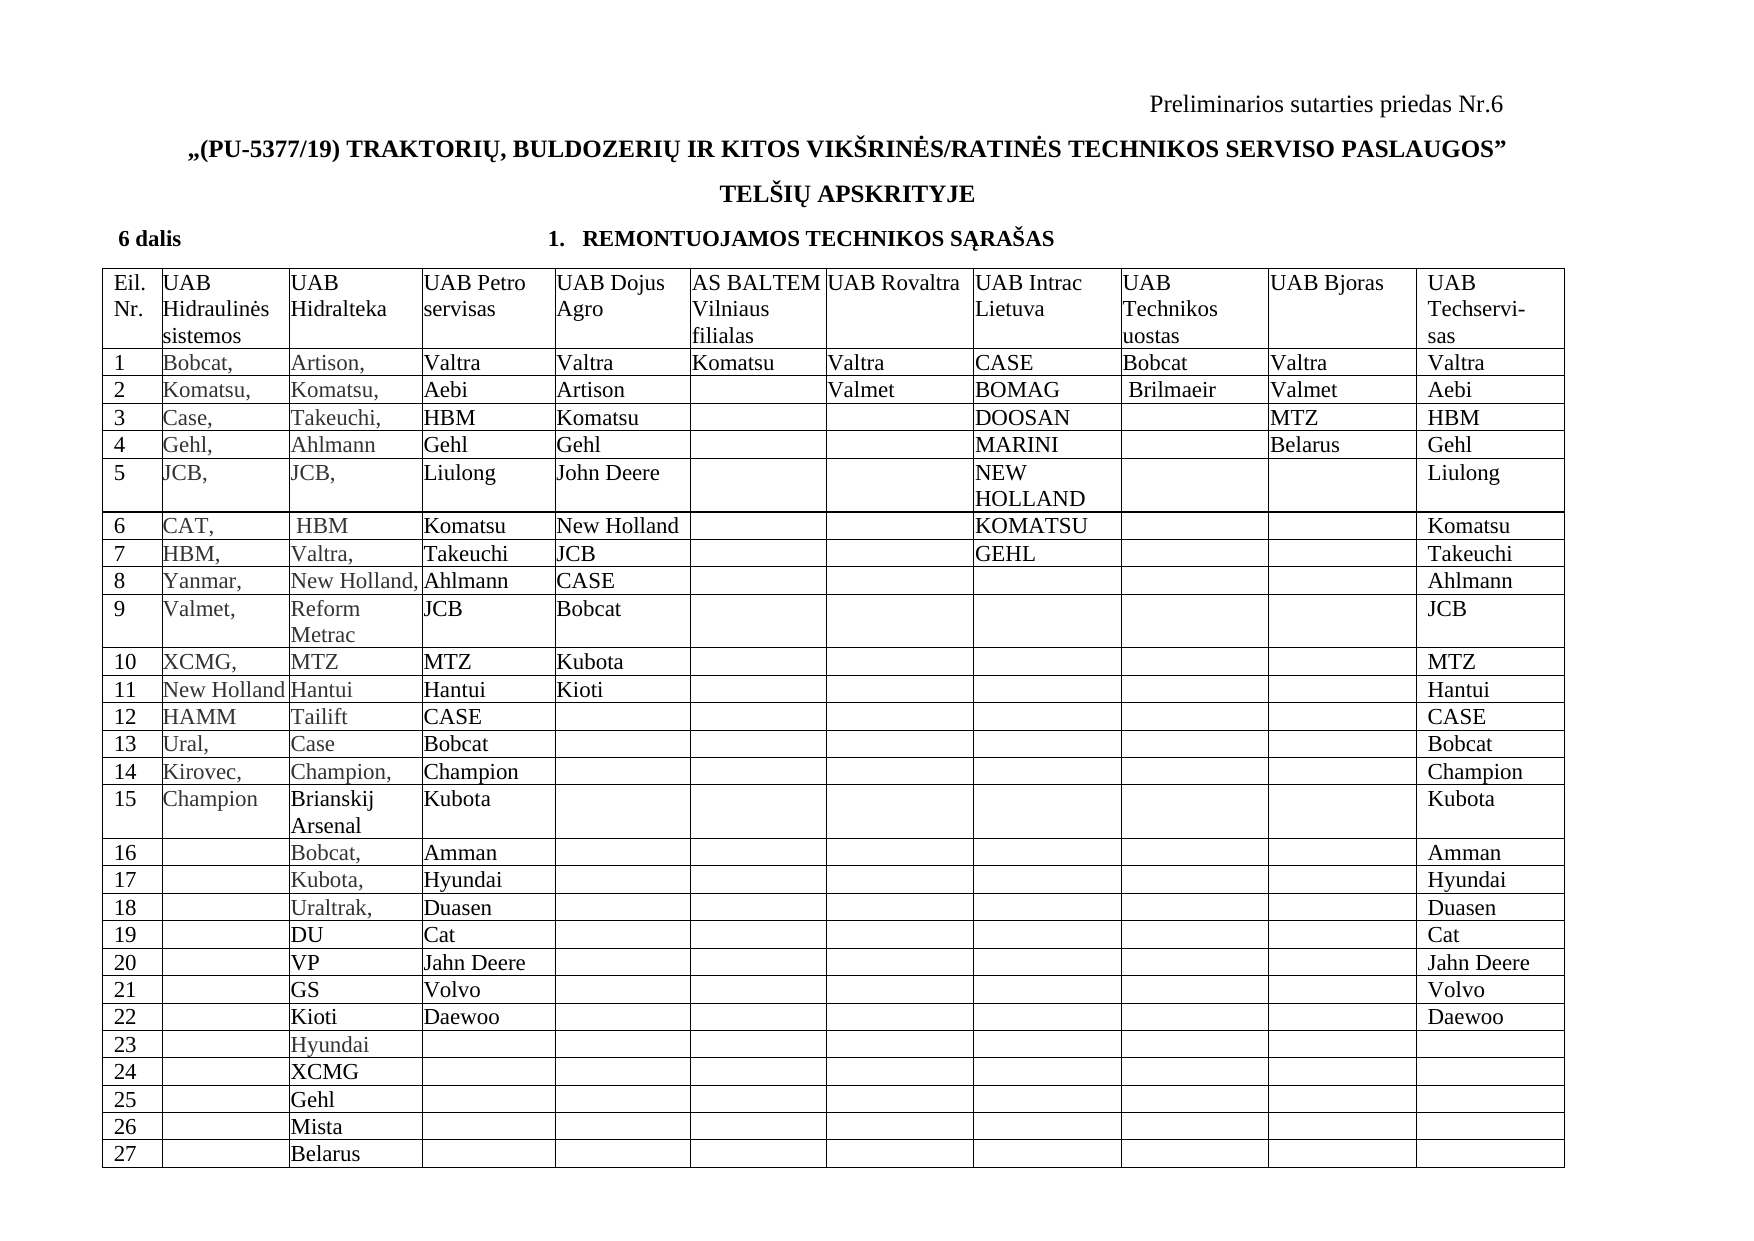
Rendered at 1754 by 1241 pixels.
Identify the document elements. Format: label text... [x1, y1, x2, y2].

table_cell [974, 676, 1121, 702]
table_cell [827, 648, 973, 675]
table_cell 8 [103, 567, 162, 593]
table_cell [163, 894, 289, 920]
table_cell HAMM [163, 703, 289, 729]
table_cell [691, 676, 826, 702]
table_cell New Holland [556, 513, 690, 539]
table_cell [1122, 676, 1268, 702]
table_cell 6 [103, 513, 162, 539]
table_cell [423, 1031, 555, 1057]
table_cell [974, 1086, 1121, 1112]
table_cell [1122, 921, 1268, 948]
table_cell [163, 1140, 289, 1167]
text Preliminarios sutarties priedas Nr.6 [118, 89, 1577, 117]
table_cell Uraltrak, [290, 894, 422, 920]
table_cell Duasen [423, 894, 555, 920]
table_cell Daewoo [1417, 1004, 1564, 1030]
table_cell [1269, 921, 1416, 948]
table_cell [1269, 459, 1416, 511]
table_cell GS [290, 976, 422, 1002]
table_cell 9 [103, 595, 162, 647]
table_cell [163, 866, 289, 893]
table_cell [1269, 839, 1416, 865]
table_cell [1269, 1031, 1416, 1057]
table_cell Daewoo [423, 1004, 555, 1030]
table_cell [691, 894, 826, 920]
table_cell Champion [163, 785, 289, 838]
table_header UAB Dojus Agro [556, 269, 690, 348]
table_cell Gehl [556, 431, 690, 458]
table_cell CASE [1417, 703, 1564, 729]
table_cell New Holland, [290, 567, 422, 593]
table_cell [556, 1031, 690, 1057]
table_cell Amman [1417, 839, 1564, 865]
table_cell [1122, 949, 1268, 975]
table_cell [556, 949, 690, 975]
table_cell [1122, 1140, 1268, 1167]
table_cell Bobcat [1417, 731, 1564, 757]
table_header UAB Technikos uostas [1122, 269, 1268, 348]
table_cell Komatsu [556, 404, 690, 430]
table_cell HBM [1417, 404, 1564, 430]
table_cell [556, 1113, 690, 1139]
table_cell Gehl [290, 1086, 422, 1112]
table_cell [974, 976, 1121, 1002]
table_cell Ahlmann [423, 567, 555, 593]
table_cell XCMG, [163, 648, 289, 675]
table_cell Kioti [556, 676, 690, 702]
table_cell Hyundai [423, 866, 555, 893]
table_cell Liulong [423, 459, 555, 511]
table_cell [827, 1086, 973, 1112]
table_cell [163, 1058, 289, 1084]
table_cell [423, 1086, 555, 1112]
table_cell Bobcat, [290, 839, 422, 865]
table_cell [1269, 976, 1416, 1002]
table_cell 19 [103, 921, 162, 948]
table_cell BOMAG [974, 376, 1121, 403]
table_cell Case [290, 731, 422, 757]
table_cell [163, 921, 289, 948]
table_cell Jahn Deere [1417, 949, 1564, 975]
table_cell [556, 1086, 690, 1112]
table_cell [974, 866, 1121, 893]
table_cell [556, 976, 690, 1002]
table_cell [1122, 839, 1268, 865]
table_cell [556, 1058, 690, 1084]
table_cell [691, 540, 826, 566]
table_cell CASE [974, 349, 1121, 375]
table_cell [163, 1113, 289, 1139]
table_cell JCB [556, 540, 690, 566]
table_cell [691, 513, 826, 539]
table_cell GEHL [974, 540, 1121, 566]
table_cell [1269, 1058, 1416, 1084]
table_cell Aebi [1417, 376, 1564, 403]
table_cell Bobcat [556, 595, 690, 647]
table_cell [556, 866, 690, 893]
table_cell 13 [103, 731, 162, 757]
table_cell [1269, 731, 1416, 757]
table_cell Ural, [163, 731, 289, 757]
table_cell [1122, 1113, 1268, 1139]
table_cell Kubota [556, 648, 690, 675]
table_cell 5 [103, 459, 162, 511]
table_cell [827, 758, 973, 784]
table_cell Jahn Deere [423, 949, 555, 975]
table_cell Takeuchi [423, 540, 555, 566]
table_cell Hantui [423, 676, 555, 702]
table_cell 16 [103, 839, 162, 865]
table_cell [163, 949, 289, 975]
table_cell [691, 431, 826, 458]
table_cell [1269, 540, 1416, 566]
table_cell [556, 1140, 690, 1167]
table_cell Bobcat [1122, 349, 1268, 375]
table_cell 2 [103, 376, 162, 403]
table_cell Reform Metrac [290, 595, 422, 647]
table_cell Belarus [1269, 431, 1416, 458]
table_cell Kubota [423, 785, 555, 838]
table_cell [827, 567, 973, 593]
text 6 dalis 1. REMONTUOJAMOS TECHNIKOS SĄRAŠAS [118, 225, 1577, 251]
table_cell [1417, 1058, 1564, 1084]
table_cell [1122, 731, 1268, 757]
table_cell 26 [103, 1113, 162, 1139]
table_header Eil. Nr. [103, 269, 162, 348]
table_cell [1122, 1058, 1268, 1084]
table_cell 22 [103, 1004, 162, 1030]
table_cell [1122, 567, 1268, 593]
table_cell [163, 1086, 289, 1112]
table_cell [556, 731, 690, 757]
table_cell [163, 976, 289, 1002]
table_cell [827, 949, 973, 975]
table_cell [1122, 1031, 1268, 1057]
table_cell [691, 758, 826, 784]
table_cell MTZ [290, 648, 422, 675]
table_cell [1122, 513, 1268, 539]
table_cell [691, 1113, 826, 1139]
table_cell [691, 459, 826, 511]
table_cell [974, 1004, 1121, 1030]
table_cell Gehl [1417, 431, 1564, 458]
text TELŠIŲ APSKRITYJE [118, 179, 1577, 208]
table_cell [1269, 676, 1416, 702]
table_cell HBM [290, 513, 422, 539]
table_cell Valmet [827, 376, 973, 403]
table_cell [691, 376, 826, 403]
table_header UAB Hidralteka [290, 269, 422, 348]
table_cell Yanmar, [163, 567, 289, 593]
table_cell [556, 703, 690, 729]
table_cell Gehl, [163, 431, 289, 458]
table_cell [691, 1004, 826, 1030]
table_cell Takeuchi [1417, 540, 1564, 566]
table_cell Komatsu [1417, 513, 1564, 539]
table_cell Takeuchi, [290, 404, 422, 430]
table_cell [1122, 1086, 1268, 1112]
table_cell [974, 731, 1121, 757]
table_cell DU [290, 921, 422, 948]
table_cell [827, 731, 973, 757]
table_cell [556, 921, 690, 948]
table_cell CAT, [163, 513, 289, 539]
table_cell [1269, 949, 1416, 975]
table_cell Hyundai [290, 1031, 422, 1057]
table_cell Gehl [423, 431, 555, 458]
table_cell Komatsu [423, 513, 555, 539]
table_cell [1269, 1004, 1416, 1030]
table_cell [691, 1058, 826, 1084]
table_header UAB Rovaltra [827, 269, 973, 348]
table_cell Case, [163, 404, 289, 430]
table_cell JCB, [290, 459, 422, 511]
table_cell [1122, 431, 1268, 458]
table_cell [1122, 976, 1268, 1002]
table_cell 14 [103, 758, 162, 784]
table_cell 25 [103, 1086, 162, 1112]
table_cell Komatsu, [290, 376, 422, 403]
table_cell New Holland [163, 676, 289, 702]
table_cell [827, 1004, 973, 1030]
table_cell [1269, 758, 1416, 784]
table_cell [1122, 758, 1268, 784]
table_cell [691, 404, 826, 430]
table_cell [163, 839, 289, 865]
table_cell Brilmaeir [1122, 376, 1268, 403]
table_cell [827, 1113, 973, 1139]
table_cell CASE [556, 567, 690, 593]
table_cell 21 [103, 976, 162, 1002]
table_cell [1269, 567, 1416, 593]
table_cell 4 [103, 431, 162, 458]
table_cell HBM [423, 404, 555, 430]
table_cell 24 [103, 1058, 162, 1084]
table_cell Artison, [290, 349, 422, 375]
table_cell [974, 1140, 1121, 1167]
table_cell [974, 921, 1121, 948]
table_cell [974, 703, 1121, 729]
table_cell [691, 1086, 826, 1112]
table_cell [1122, 459, 1268, 511]
table_cell [1122, 866, 1268, 893]
table_cell [827, 459, 973, 511]
table_cell Valtra, [290, 540, 422, 566]
table_cell 27 [103, 1140, 162, 1167]
table_cell [1269, 703, 1416, 729]
table_cell [1122, 785, 1268, 838]
table_cell HBM, [163, 540, 289, 566]
table_cell [691, 1140, 826, 1167]
table_cell [827, 404, 973, 430]
table_cell Aebi [423, 376, 555, 403]
table_cell [556, 785, 690, 838]
table_cell [1122, 894, 1268, 920]
table_cell [974, 648, 1121, 675]
table_cell [1417, 1140, 1564, 1167]
table_cell MTZ [423, 648, 555, 675]
table_cell JCB [423, 595, 555, 647]
table_cell [691, 949, 826, 975]
table_cell [1122, 404, 1268, 430]
table_cell [1417, 1086, 1564, 1112]
table_cell Champion, [290, 758, 422, 784]
table_cell Kirovec, [163, 758, 289, 784]
table_cell [1122, 1004, 1268, 1030]
table_cell [974, 894, 1121, 920]
table_cell MTZ [1269, 404, 1416, 430]
table_cell Valmet, [163, 595, 289, 647]
table_header AS BALTEM Vilniaus filialas [691, 269, 826, 348]
table_cell 3 [103, 404, 162, 430]
table_header UAB Bjoras [1269, 269, 1416, 348]
table_cell [1122, 540, 1268, 566]
table_cell [1122, 703, 1268, 729]
table_cell John Deere [556, 459, 690, 511]
table_cell [691, 785, 826, 838]
table_cell [974, 758, 1121, 784]
table_cell MTZ [1417, 648, 1564, 675]
table_cell [1269, 866, 1416, 893]
table_cell Komatsu [691, 349, 826, 375]
table_cell [1269, 1140, 1416, 1167]
table_cell Liulong [1417, 459, 1564, 511]
table_cell [423, 1113, 555, 1139]
table_cell [423, 1140, 555, 1167]
table_cell [556, 894, 690, 920]
table_cell KOMATSU [974, 513, 1121, 539]
table_cell 10 [103, 648, 162, 675]
table_cell [827, 866, 973, 893]
table_cell [691, 731, 826, 757]
table_cell [827, 595, 973, 647]
table_cell Cat [1417, 921, 1564, 948]
table_cell [556, 1004, 690, 1030]
table_cell [974, 1113, 1121, 1139]
table_cell [974, 1058, 1121, 1084]
table_cell [1122, 648, 1268, 675]
table_cell Kioti [290, 1004, 422, 1030]
table_cell [691, 921, 826, 948]
table_cell [827, 703, 973, 729]
table_cell 18 [103, 894, 162, 920]
table_cell Volvo [423, 976, 555, 1002]
table_cell [974, 595, 1121, 647]
table_cell Mista [290, 1113, 422, 1139]
table_cell XCMG [290, 1058, 422, 1084]
table_cell 15 [103, 785, 162, 838]
table_cell [974, 1031, 1121, 1057]
table_cell NEW HOLLAND [974, 459, 1121, 511]
table_cell [163, 1004, 289, 1030]
table_cell [827, 676, 973, 702]
table_cell Valtra [827, 349, 973, 375]
table_cell [556, 758, 690, 784]
table_cell Hantui [290, 676, 422, 702]
table_cell Valtra [1417, 349, 1564, 375]
table_header UAB Hidraulinės sistemos [163, 269, 289, 348]
table_cell Volvo [1417, 976, 1564, 1002]
table_cell Ahlmann [1417, 567, 1564, 593]
table_cell [1269, 1113, 1416, 1139]
table_cell Champion [1417, 758, 1564, 784]
table_cell [827, 1140, 973, 1167]
table_cell DOOSAN [974, 404, 1121, 430]
table_cell [827, 540, 973, 566]
table_cell [691, 1031, 826, 1057]
table_cell [691, 839, 826, 865]
table_cell 12 [103, 703, 162, 729]
table_cell Hyundai [1417, 866, 1564, 893]
table_cell Belarus [290, 1140, 422, 1167]
text „(PU-5377/19) TRAKTORIŲ, BULDOZERIŲ IR KITOS VIKŠRINĖS/RATINĖS TECHNIKOS SERVISO PASLAUGOS” [118, 134, 1577, 163]
table_cell [974, 567, 1121, 593]
table_cell [691, 648, 826, 675]
table_cell [1417, 1113, 1564, 1139]
table_cell [1269, 595, 1416, 647]
table_cell Kubota, [290, 866, 422, 893]
table_cell [691, 703, 826, 729]
table_cell 20 [103, 949, 162, 975]
table_header UAB Techservi-sas [1417, 269, 1564, 348]
table_cell [827, 894, 973, 920]
table_cell Bobcat, [163, 349, 289, 375]
table_cell [1269, 513, 1416, 539]
table_cell JCB, [163, 459, 289, 511]
table_cell [827, 1031, 973, 1057]
table_cell VP [290, 949, 422, 975]
table_cell Champion [423, 758, 555, 784]
table_cell Bobcat [423, 731, 555, 757]
table_cell 7 [103, 540, 162, 566]
table_cell [974, 839, 1121, 865]
table_cell Brianskij Arsenal [290, 785, 422, 838]
table_cell [827, 431, 973, 458]
table_cell 17 [103, 866, 162, 893]
table_cell Artison [556, 376, 690, 403]
table_cell [827, 513, 973, 539]
table_cell [1269, 894, 1416, 920]
table_cell 11 [103, 676, 162, 702]
table_header UAB Intrac Lietuva [974, 269, 1121, 348]
table_cell [1417, 1031, 1564, 1057]
table_cell Amman [423, 839, 555, 865]
table_cell Hantui [1417, 676, 1564, 702]
table_cell [974, 949, 1121, 975]
table_cell Valtra [1269, 349, 1416, 375]
table_cell [1269, 785, 1416, 838]
table_cell [423, 1058, 555, 1084]
table_cell [1269, 648, 1416, 675]
table_cell [691, 866, 826, 893]
table_cell Valtra [556, 349, 690, 375]
table_cell Duasen [1417, 894, 1564, 920]
table_cell Valmet [1269, 376, 1416, 403]
table_cell [691, 595, 826, 647]
table_cell [974, 785, 1121, 838]
table_cell [691, 567, 826, 593]
table_cell Valtra [423, 349, 555, 375]
table_cell [163, 1031, 289, 1057]
table_cell MARINI [974, 431, 1121, 458]
table_cell [827, 1058, 973, 1084]
table_cell [556, 839, 690, 865]
table_cell [827, 839, 973, 865]
table_cell Tailift [290, 703, 422, 729]
table_cell 23 [103, 1031, 162, 1057]
table_cell 1 [103, 349, 162, 375]
table_cell [827, 976, 973, 1002]
table_cell Komatsu, [163, 376, 289, 403]
table_cell [691, 976, 826, 1002]
table_header UAB Petro servisas [423, 269, 555, 348]
table_cell [827, 785, 973, 838]
table_cell JCB [1417, 595, 1564, 647]
table_cell [1269, 1086, 1416, 1112]
table_cell Kubota [1417, 785, 1564, 838]
table_cell CASE [423, 703, 555, 729]
table_cell Ahlmann [290, 431, 422, 458]
table_cell Cat [423, 921, 555, 948]
table_cell [827, 921, 973, 948]
table_cell [1122, 595, 1268, 647]
